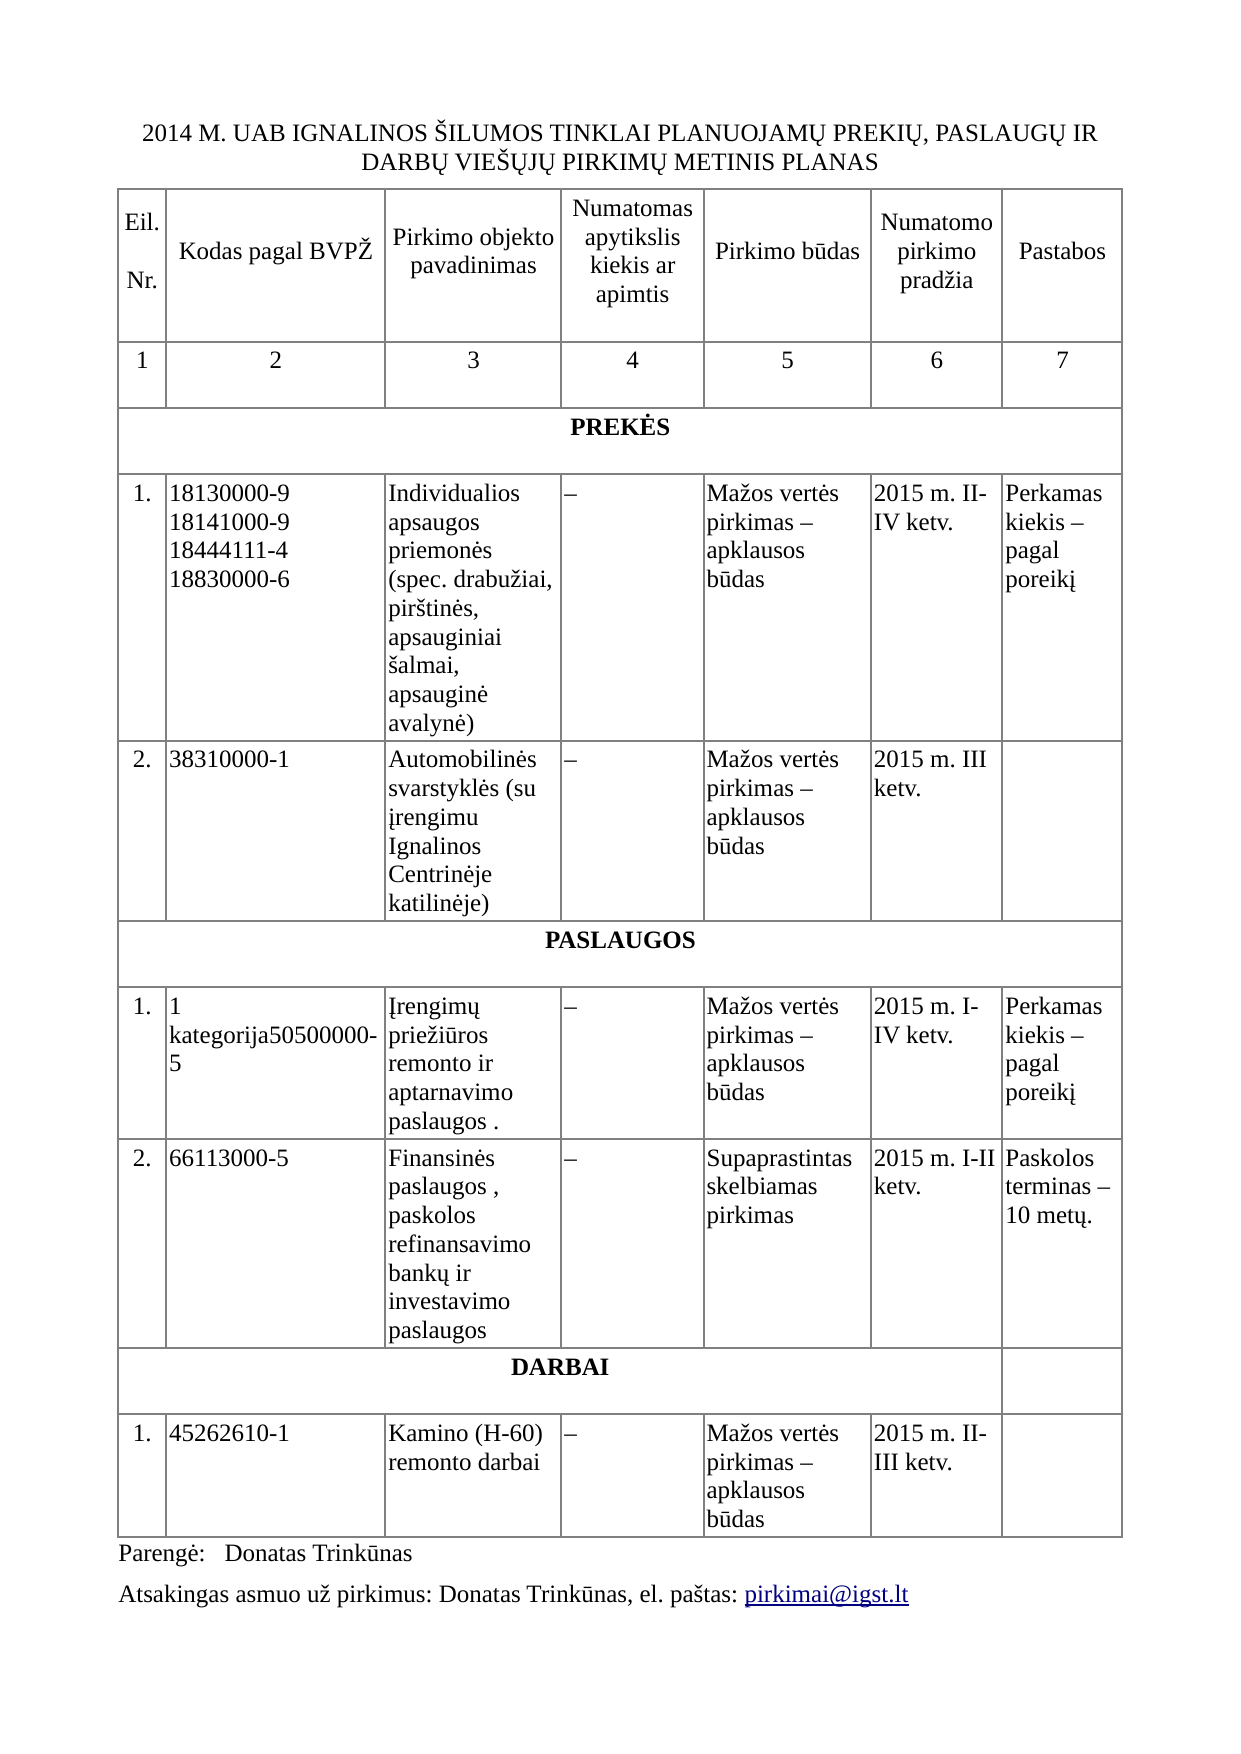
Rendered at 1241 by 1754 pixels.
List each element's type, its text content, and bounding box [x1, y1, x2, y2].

table_cell Finansinės paslaugos , paskolos refinansavimo bankų ir investavimo paslaugos [386, 1140, 560, 1347]
table_cell 45262610-1 [167, 1415, 384, 1536]
table_cell Mažos vertės pirkimas – apklausos būdas [705, 475, 870, 739]
table_cell 1 kategorija50500000-5 [167, 988, 384, 1138]
table_header Pirkimo objekto pavadinimas [386, 190, 560, 341]
table_cell 1. [119, 1415, 165, 1536]
table_cell Paskolos terminas – 10 metų. [1003, 1140, 1121, 1347]
text Parengė: Donatas Trinkūnas [118, 1538, 1122, 1567]
table_cell 2. [119, 742, 165, 920]
table_cell 2015 m. III ketv. [872, 742, 1001, 920]
table_cell 4 [562, 343, 703, 407]
table_cell – [562, 988, 703, 1138]
table_cell [1003, 1415, 1121, 1536]
table_header Numatomo pirkimo pradžia [872, 190, 1001, 341]
table_cell Perkamas kiekis – pagal poreikį [1003, 475, 1121, 739]
table_header Pastabos [1003, 190, 1121, 341]
table_cell [1003, 1349, 1121, 1413]
table_cell – [562, 475, 703, 739]
table_header Pirkimo būdas [705, 190, 870, 341]
table_cell 2015 m. I-II ketv. [872, 1140, 1001, 1347]
table_cell Įrengimų priežiūros remonto ir aptarnavimo paslaugos . [386, 988, 560, 1138]
table_cell 2015 m. II-III ketv. [872, 1415, 1001, 1536]
table_cell – [562, 1415, 703, 1536]
table_cell 1. [119, 988, 165, 1138]
table_cell Mažos vertės pirkimas – apklausos būdas [705, 988, 870, 1138]
table_cell Individualios apsaugos priemonės (spec. drabužiai, pirštinės, apsauginiai šalmai, apsauginė avalynė) [386, 475, 560, 739]
table_cell 2015 m. II-IV ketv. [872, 475, 1001, 739]
table_cell 7 [1003, 343, 1121, 407]
table_cell Supaprastintas skelbiamas pirkimas [705, 1140, 870, 1347]
table_cell 2 [167, 343, 384, 407]
table_cell 66113000-5 [167, 1140, 384, 1347]
table_cell – [562, 742, 703, 920]
table_cell [1003, 742, 1121, 920]
table_cell Kamino (H-60) remonto darbai [386, 1415, 560, 1536]
table_cell 5 [705, 343, 870, 407]
text 2014 M. UAB IGNALINOS ŠILUMOS TINKLAI PLANUOJAMŲ PREKIŲ, PASLAUGŲ IR DARBŲ VIEŠŲJŲ PIRKIMŲ METINIS PLANAS [118, 118, 1122, 176]
table_header Numatomas apytikslis kiekis ar apimtis [562, 190, 703, 341]
table_header Eil. Nr. [119, 190, 165, 341]
table_cell 2015 m. I-IV ketv. [872, 988, 1001, 1138]
table_header Kodas pagal BVPŽ [167, 190, 384, 341]
table_cell 1 [119, 343, 165, 407]
text Atsakingas asmuo už pirkimus: Donatas Trinkūnas, el. paštas: pirkimai@igst.lt [118, 1579, 1122, 1608]
table_cell 38310000-1 [167, 742, 384, 920]
table_cell PREKĖS [119, 409, 1121, 473]
table_cell DARBAI [119, 1349, 1001, 1413]
table_cell 3 [386, 343, 560, 407]
table_cell – [562, 1140, 703, 1347]
table_cell PASLAUGOS [119, 922, 1121, 986]
table_cell Automobilinės svarstyklės (su įrengimu Ignalinos Centrinėje katilinėje) [386, 742, 560, 920]
table_cell 6 [872, 343, 1001, 407]
table_cell 18130000-9 18141000-9 18444111-4 18830000-6 [167, 475, 384, 739]
table_cell Mažos vertės pirkimas – apklausos būdas [705, 1415, 870, 1536]
table_cell 1. [119, 475, 165, 739]
table_cell Perkamas kiekis – pagal poreikį [1003, 988, 1121, 1138]
table_cell Mažos vertės pirkimas – apklausos būdas [705, 742, 870, 920]
table_cell 2. [119, 1140, 165, 1347]
